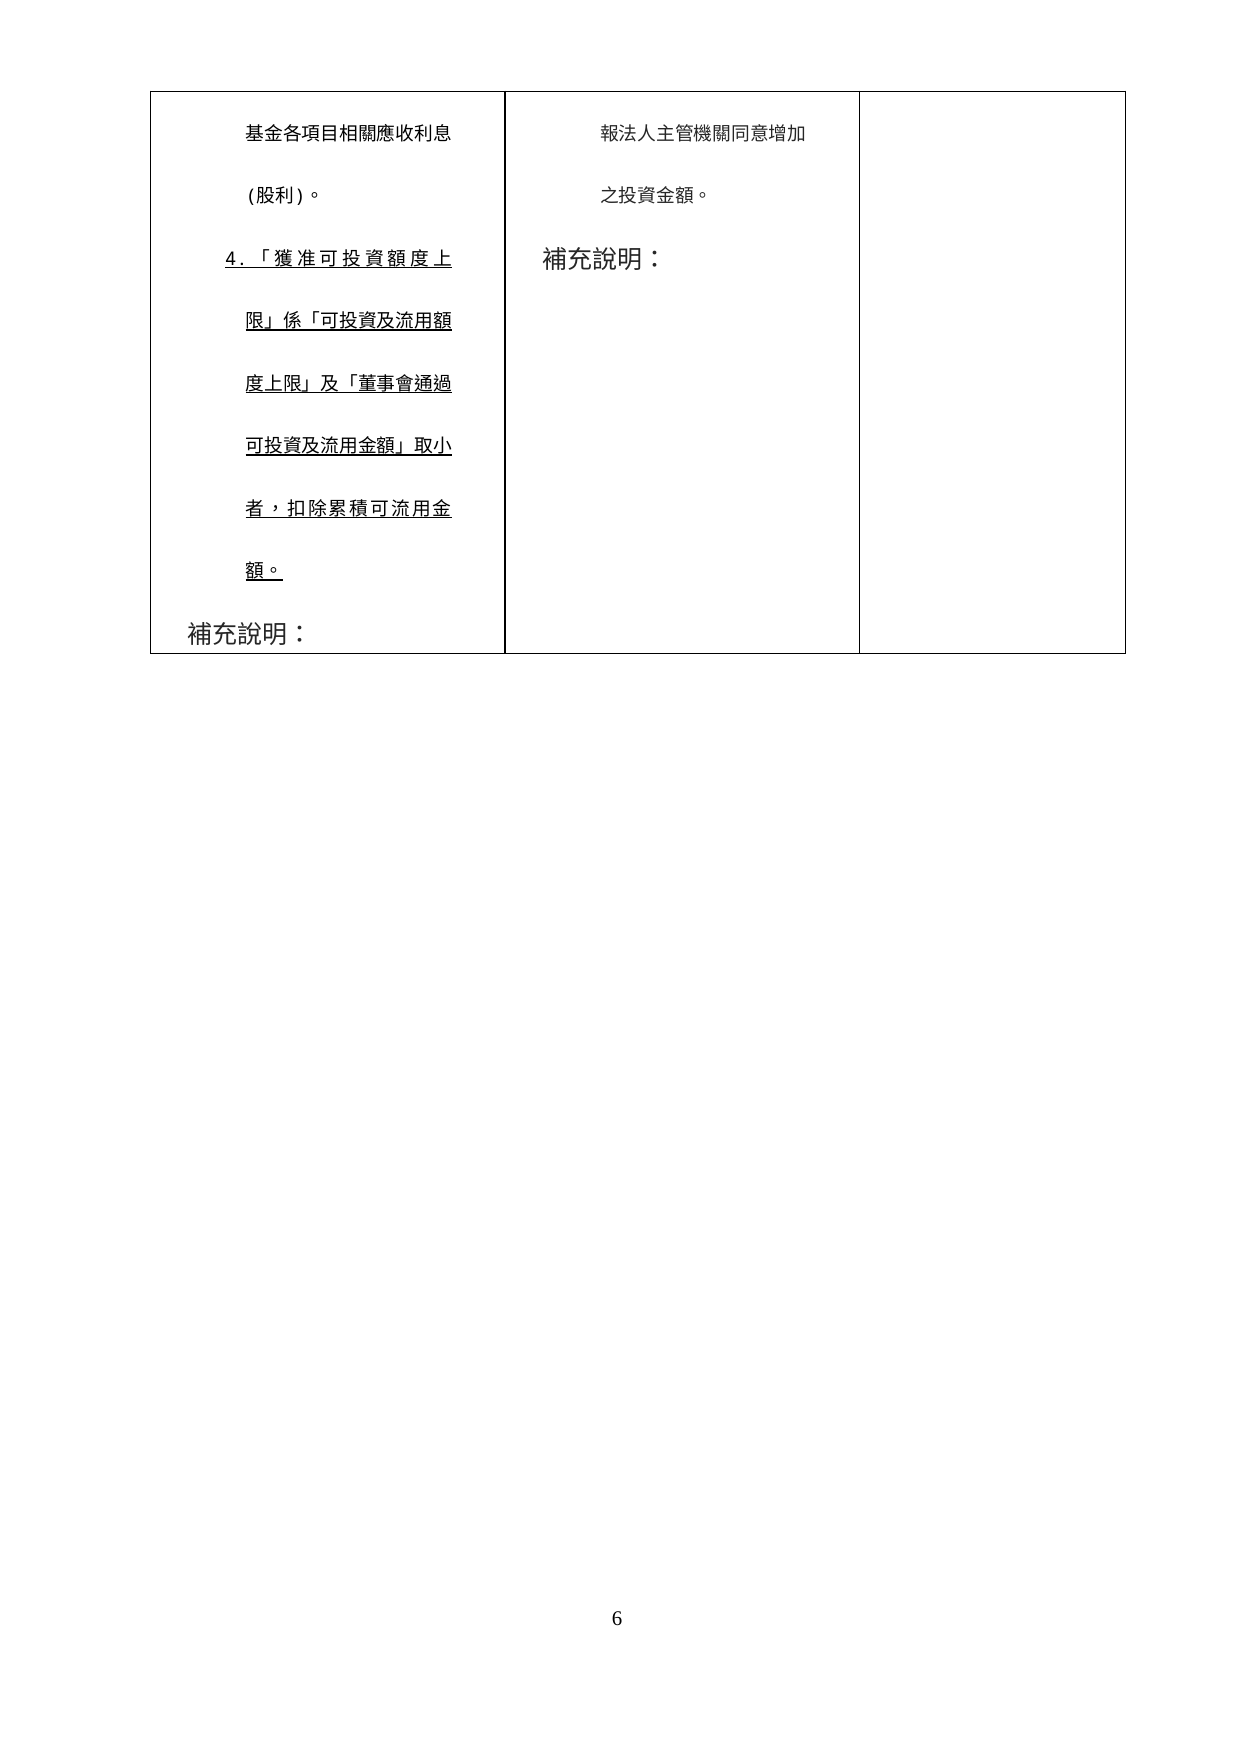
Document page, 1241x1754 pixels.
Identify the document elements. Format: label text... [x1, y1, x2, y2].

table_cell 基金各項目相關應收利息(股利)。 4.「獲准可投資額度上限」係「可投資及流用額度上限」及「董事會通過可投資及流用金額」取小者，扣除累積可流用金額。 補充說明： [151, 92, 504, 653]
table_cell [860, 92, 1125, 653]
table_cell 報法人主管機關同意增加之投資金額。 補充說明： [506, 92, 859, 653]
